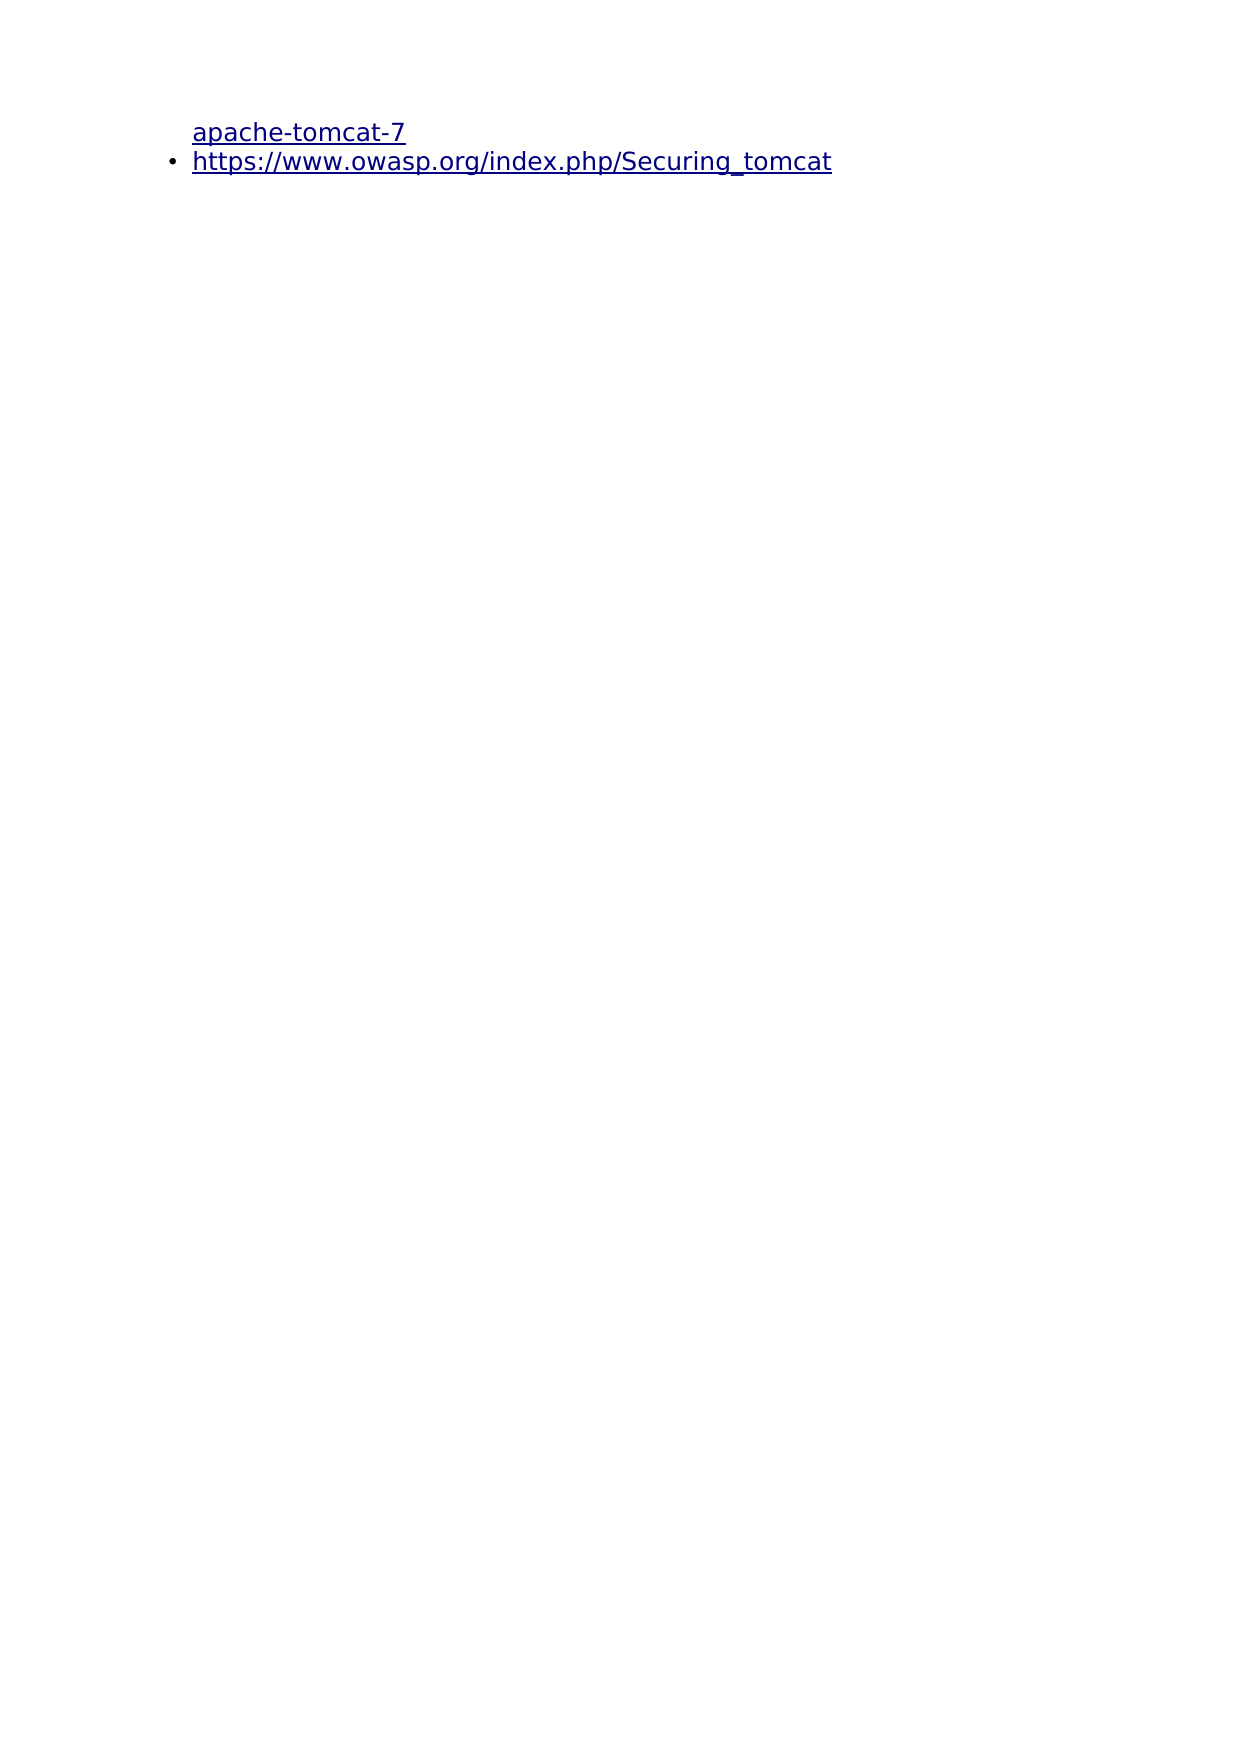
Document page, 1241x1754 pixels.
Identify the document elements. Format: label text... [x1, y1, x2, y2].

list https://www.owasp.org/index.php/Securing_tomcat [177, 147, 1122, 176]
list apache-tomcat-7 [177, 118, 1122, 147]
